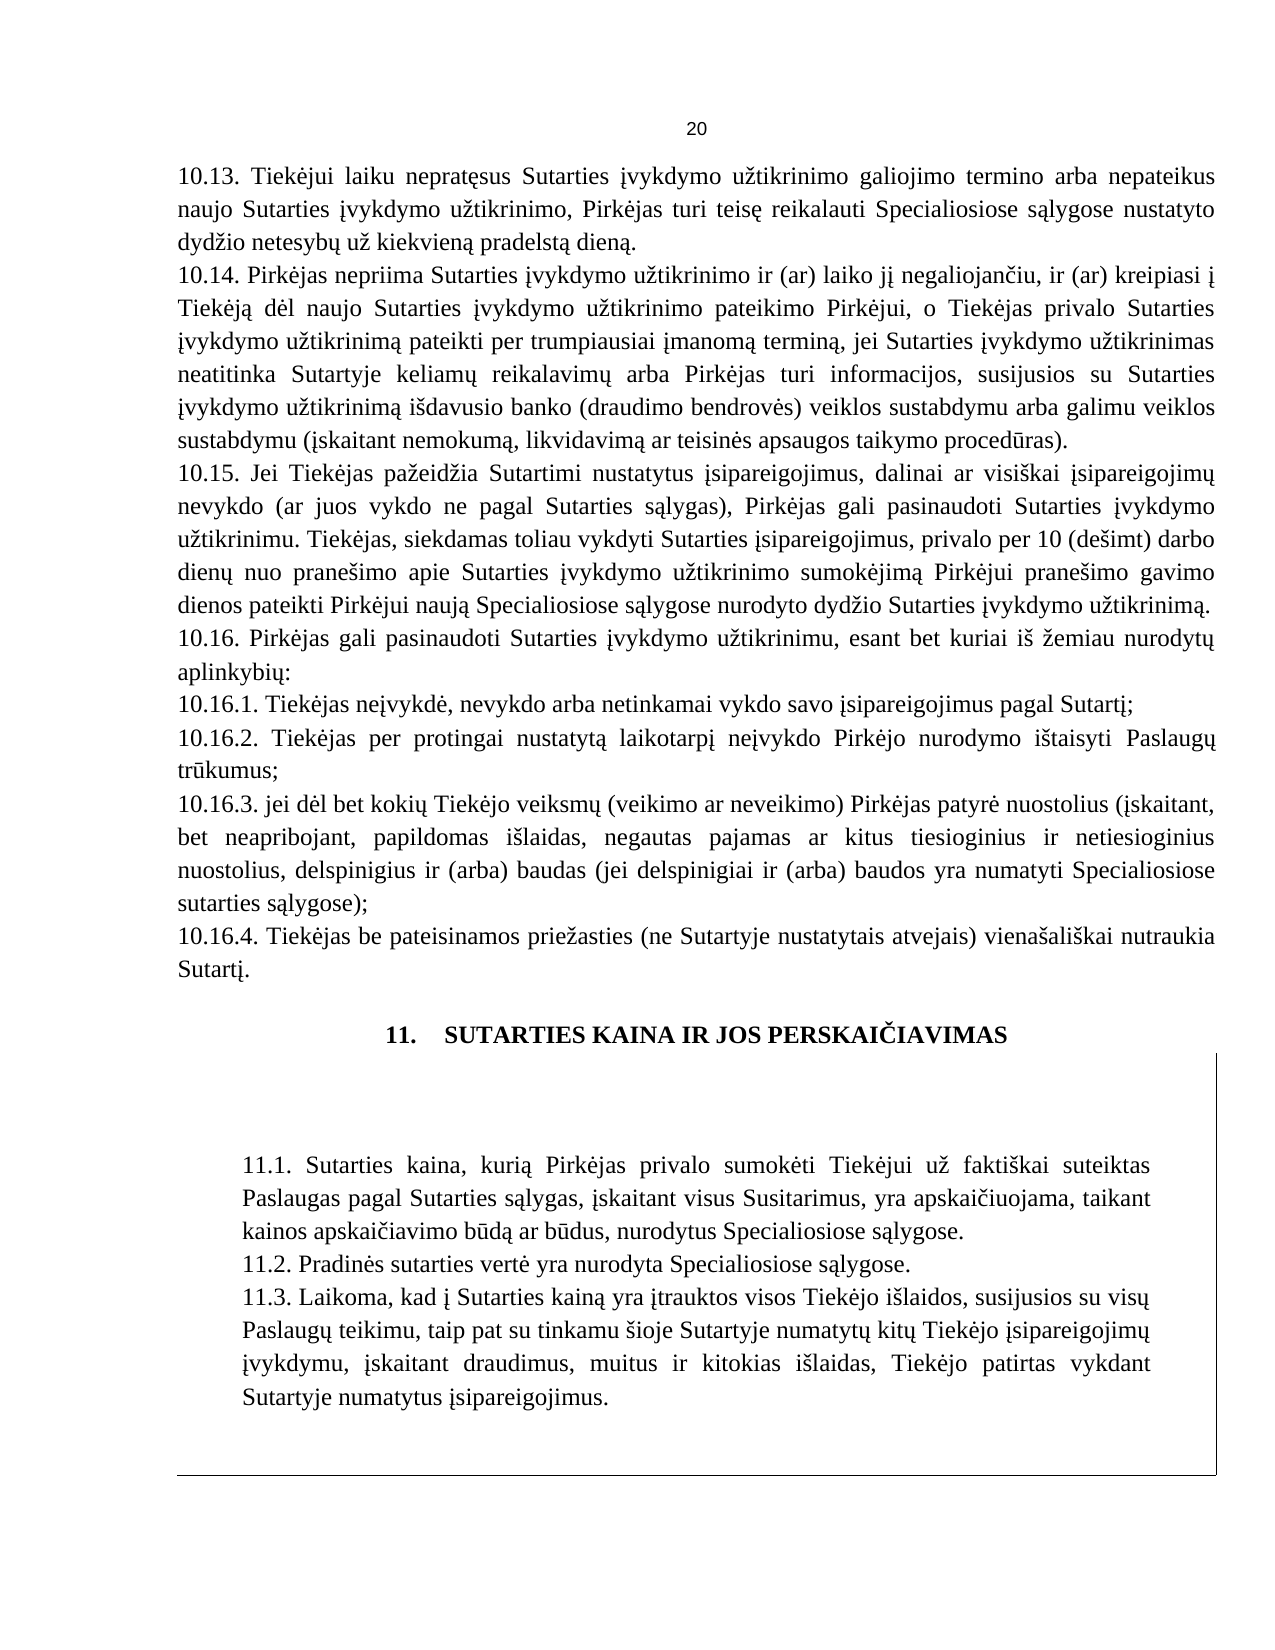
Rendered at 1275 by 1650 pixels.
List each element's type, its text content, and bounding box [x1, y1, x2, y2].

text 11. SUTARTIES KAINA IR JOS PERSKAIČIAVIMAS [177, 1020, 1216, 1048]
text 10.13. Tiekėjui laiku nepratęsus Sutarties įvykdymo užtikrinimo galiojimo termino arba nepateikus naujo Sutarties įvykdymo užtikrinimo, Pirkėjas turi teisę reikalauti Specialiosiose sąlygose nustatyto dydžio netesybų už kiekvieną pradelstą dieną. [177, 161, 1216, 256]
text 10.15. Jei Tiekėjas pažeidžia Sutartimi nustatytus įsipareigojimus, dalinai ar visiškai įsipareigojimų nevykdo (ar juos vykdo ne pagal Sutarties sąlygas), Pirkėjas gali pasinaudoti Sutarties įvykdymo užtikrinimu. Tiekėjas, siekdamas toliau vykdyti Sutarties įsipareigojimus, privalo per 10 (dešimt) darbo dienų nuo pranešimo apie Sutarties įvykdymo užtikrinimo sumokėjimą Pirkėjui pranešimo gavimo dienos pateikti Pirkėjui naują Specialiosiose sąlygose nurodyto dydžio Sutarties įvykdymo užtikrinimą. [177, 458, 1216, 619]
text 10.16.3. jei dėl bet kokių Tiekėjo veiksmų (veikimo ar neveikimo) Pirkėjas patyrė nuostolius (įskaitant, bet neapribojant, papildomas išlaidas, negautas pajamas ar kitus tiesioginius ir netiesioginius nuostolius, delspinigius ir (arba) baudas (jei delspinigiai ir (arba) baudos yra numatyti Specialiosiose sutarties sąlygose); [177, 789, 1216, 916]
text 11.3. Laikoma, kad į Sutarties kainą yra įtrauktos visos Tiekėjo išlaidos, susijusios su visų Paslaugų teikimu, taip pat su tinkamu šioje Sutartyje numatytų kitų Tiekėjo įsipareigojimų įvykdymu, įskaitant draudimus, muitus ir kitokias išlaidas, Tiekėjo patirtas vykdant Sutartyje numatytus įsipareigojimus. [177, 1218, 1216, 1475]
text 10.16.2. Tiekėjas per protingai nustatytą laikotarpį neįvykdo Pirkėjo nurodymo ištaisyti Paslaugų trūkumus; [177, 723, 1216, 784]
text 10.14. Pirkėjas nepriima Sutarties įvykdymo užtikrinimo ir (ar) laiko jį negaliojančiu, ir (ar) kreipiasi į Tiekėją dėl naujo Sutarties įvykdymo užtikrinimo pateikimo Pirkėjui, o Tiekėjas privalo Sutarties įvykdymo užtikrinimą pateikti per trumpiausiai įmanomą terminą, jei Sutarties įvykdymo užtikrinimas neatitinka Sutartyje keliamų reikalavimų arba Pirkėjas turi informacijos, susijusios su Sutarties įvykdymo užtikrinimą išdavusio banko (draudimo bendrovės) veiklos sustabdymu arba galimu veiklos sustabdymu (įskaitant nemokumą, likvidavimą ar teisinės apsaugos taikymo procedūras). [177, 260, 1216, 454]
text 10.16.1. Tiekėjas neįvykdė, nevykdo arba netinkamai vykdo savo įsipareigojimus pagal Sutartį; [177, 689, 1216, 718]
text 10.16.4. Tiekėjas be pateisinamos priežasties (ne Sutartyje nustatytais atvejais) vienašališkai nutraukia Sutartį. [177, 921, 1216, 982]
text 11.1. Sutarties kaina, kurią Pirkėjas privalo sumokėti Tiekėjui už faktiškai suteiktas Paslaugas pagal Sutarties sąlygas, įskaitant visus Susitarimus, yra apskaičiuojama, taikant kainos apskaičiavimo būdą ar būdus, nurodytus Specialiosiose sąlygose. [177, 1086, 1216, 1185]
text 11.2. Pradinės sutarties vertė yra nurodyta Specialiosiose sąlygose. [177, 1185, 1216, 1218]
text 10.16. Pirkėjas gali pasinaudoti Sutarties įvykdymo užtikrinimu, esant bet kuriai iš žemiau nurodytų aplinkybių: [177, 623, 1216, 685]
